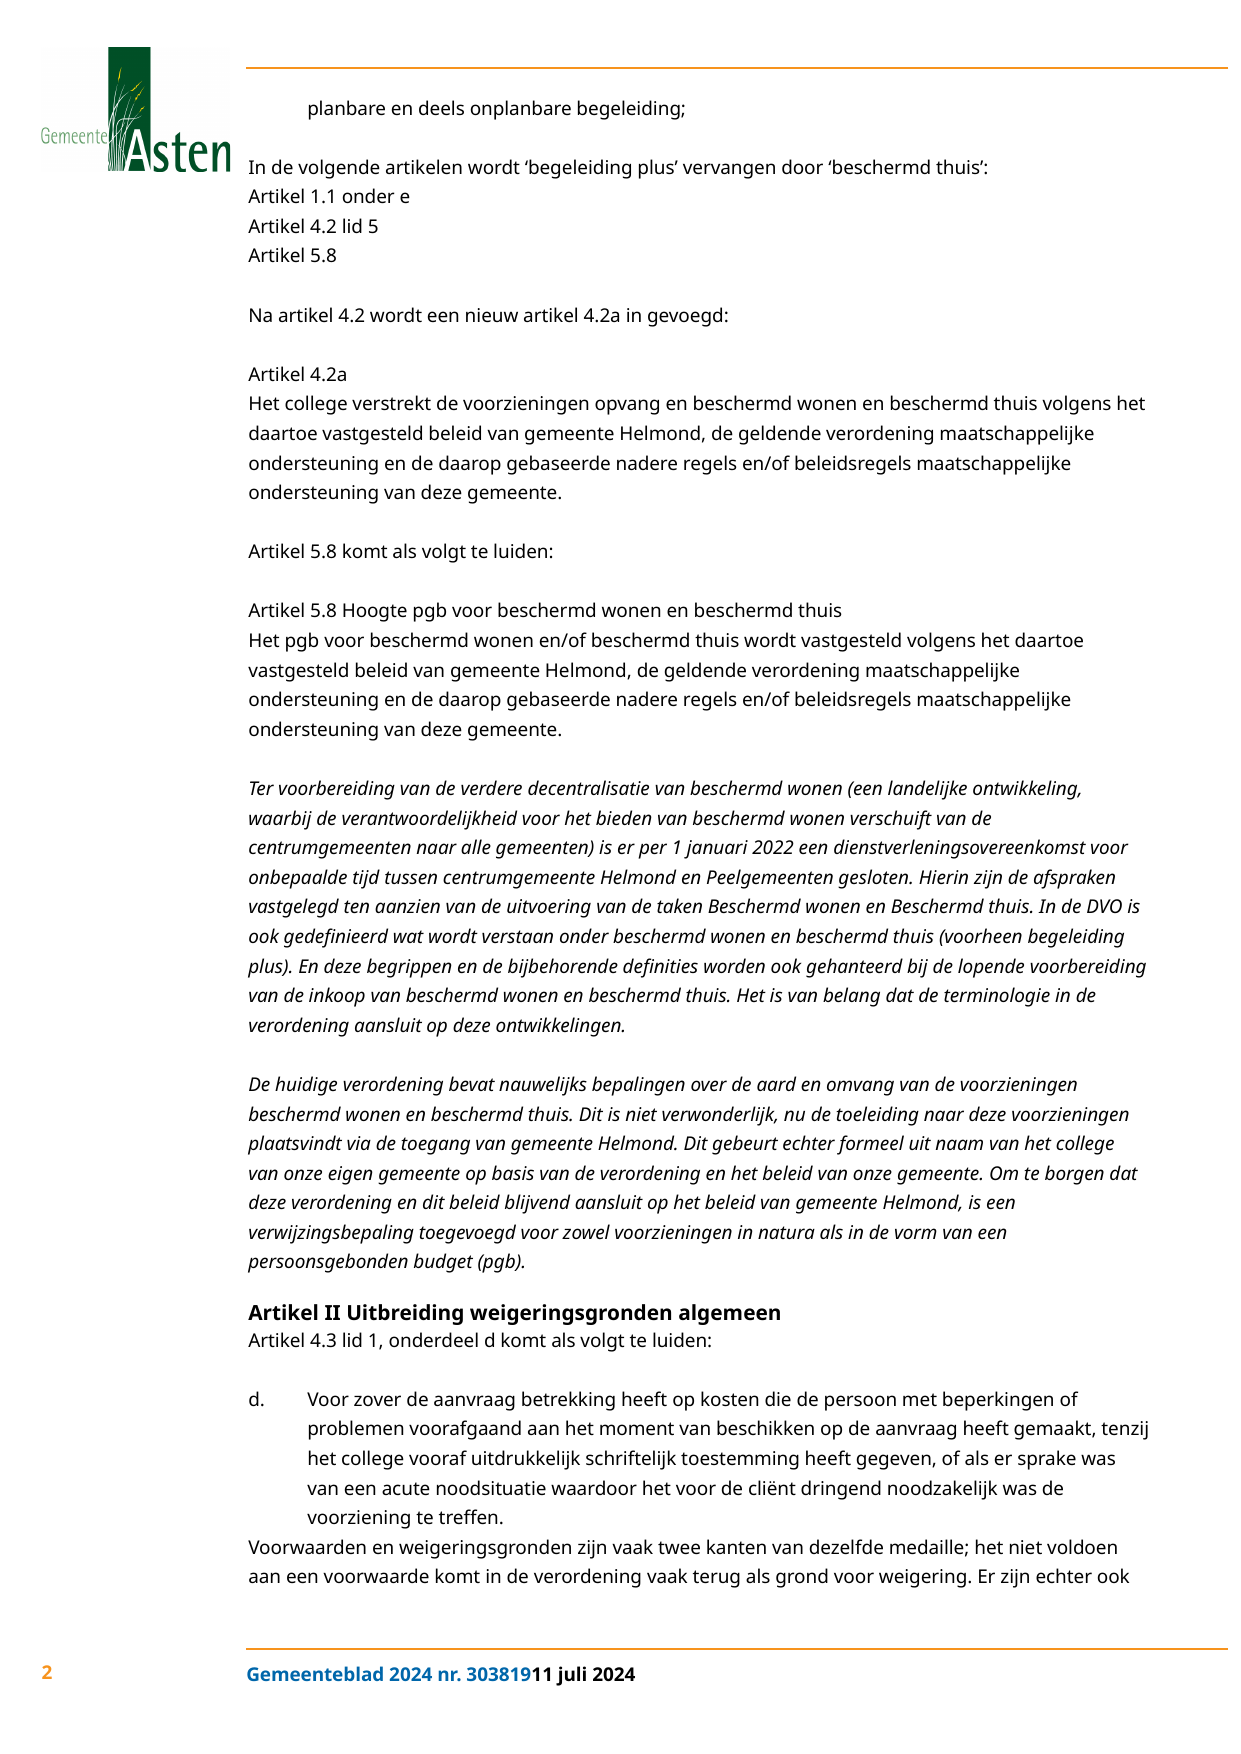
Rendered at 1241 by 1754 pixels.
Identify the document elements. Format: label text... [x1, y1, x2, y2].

text Artikel 4.2a [248, 361, 1152, 387]
text Artikel 5.8 Hoogte pgb voor beschermd wonen en beschermd thuis [248, 598, 1152, 623]
list Voor zover de aanvraag betrekking heeft op kosten die de persoon met beperkingen of problemen voorafgaand aan het moment van beschikken op de aanvraag heeft gemaakt, tenzij het college vooraf uitdrukkelijk schriftelijk toestemming heeft gegeven, of als er sprake was van een acute noodsituatie waardoor het voor de cliënt dringend noodzakelijk was de voorziening te treffen. [248, 1386, 1152, 1530]
text Het college verstrekt de voorzieningen opvang en beschermd wonen en beschermd thuis volgens het daartoe vastgesteld beleid van gemeente Helmond, de geldende verordening maatschappelijke ondersteuning en de daarop gebaseerde nadere regels en/of beleidsregels maatschappelijke ondersteuning van deze gemeente. [248, 391, 1152, 505]
text Het pgb voor beschermd wonen en/of beschermd thuis wordt vastgesteld volgens het daartoe vastgesteld beleid van gemeente Helmond, de geldende verordening maatschappelijke ondersteuning en de daarop gebaseerde nadere regels en/of beleidsregels maatschappelijke ondersteuning van deze gemeente. [248, 627, 1152, 742]
table_header Ter voorbereiding van de verdere decentralisatie van beschermd wonen (een landelijke ontwikkeling, waarbij de verantwoordelijkheid voor het bieden van beschermd wonen verschuift van de centrumgemeenten naar alle gemeenten) is er per 1 januari 2022 een dienstverleningsovereenkomst voor onbepaalde tijd tussen centrumgemeente Helmond en Peelgemeenten gesloten. Hierin zijn de afspraken vastgelegd ten aanzien van de uitvoering van de taken Beschermd wonen en Beschermd thuis. In de DVO is ook gedefinieerd wat wordt verstaan onder beschermd wonen en beschermd thuis (voorheen begeleiding plus). En deze begrippen en de bijbehorende definities worden ook gehanteerd bij de lopende voorbereiding van de inkoop van beschermd wonen en beschermd thuis. Het is van belang dat de terminologie in de verordening aansluit op deze ontwikkelingen. De huidige verordening bevat nauwelijks bepalingen over de aard en omvang van de voorzieningen beschermd wonen en beschermd thuis. Dit is niet verwonderlijk, nu de toeleiding naar deze voorzieningen plaatsvindt via de toegang van gemeente Helmond. Dit gebeurt echter formeel uit naam van het college van onze eigen gemeente op basis van de verordening en het beleid van onze gemeente. Om te borgen dat deze verordening en dit beleid blijvend aansluit op het beleid van gemeente Helmond, is een verwijzingsbepaling toegevoegd voor zowel voorzieningen in natura als in de vorm van een persoonsgebonden budget (pgb). [248, 775, 1152, 1274]
text Artikel 5.8 [248, 243, 1152, 268]
text Artikel II Uitbreiding weigeringsgronden algemeen [248, 1298, 1152, 1327]
text Na artikel 4.2 wordt een nieuw artikel 4.2a in gevoegd: [248, 302, 1152, 328]
text In de volgende artikelen wordt ‘begeleiding plus’ vervangen door ‘beschermd thuis’: [248, 154, 1152, 180]
text Artikel 1.1 onder e [248, 183, 1152, 209]
text Artikel 4.3 lid 1, onderdeel d komt als volgt te luiden: [248, 1327, 1152, 1353]
picture [41, 47, 231, 172]
text Artikel 4.2 lid 5 [248, 213, 1152, 239]
table_header Voorwaarden en weigeringsgronden zijn vaak twee kanten van dezelfde medaille; het niet voldoen aan een voorwaarde komt in de verordening vaak terug als grond voor weigering. Er zijn echter ook [248, 1534, 1152, 1589]
list planbare en deels onplanbare begeleiding; [248, 95, 1152, 121]
text Artikel 5.8 komt als volgt te luiden: [248, 538, 1152, 564]
